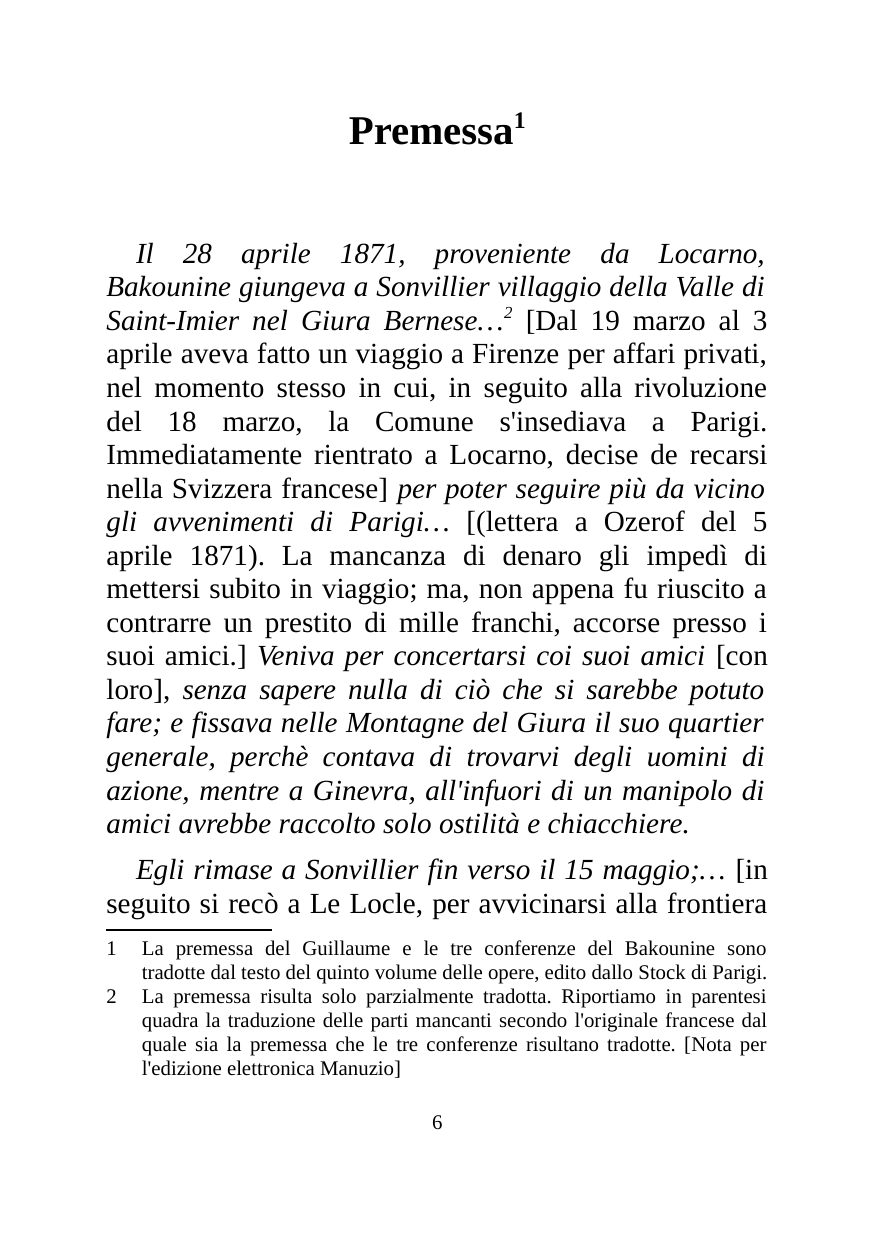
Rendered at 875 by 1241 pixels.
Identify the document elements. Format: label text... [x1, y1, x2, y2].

text Egli rimase a Sonvillier fin verso il 15 maggio;… [in seguito si recò a Le Locle, per avvicinarsi alla frontiera [106, 852, 768, 919]
text La premessa del Guillaume e le tre conferenze del Bakounine sono tradotte dal testo del quinto volume delle opere, edito dallo Stock di Parigi. [106, 936, 768, 984]
subtitle Premessa [106, 106, 768, 153]
text La premessa risulta solo parzialmente tradotta. Riportiamo in parentesi quadra la traduzione delle parti mancanti secondo l'originale francese dal quale sia la premessa che le tre conferenze risultano tradotte. [Nota per l'edizione elettronica Manuzio] [106, 984, 768, 1080]
text Il 28 aprile 1871, proveniente da Locarno, Bakounine giungeva a Sonvillier villaggio della Valle di Saint-Imier nel Giura Bernese… [Dal 19 marzo al 3 aprile aveva fatto un viaggio a Firenze per affari privati, nel momento stesso in cui, in seguito alla rivoluzione del 18 marzo, la Comune s'insediava a Parigi. Immediatamente rientrato a Locarno, decise de recarsi nella Svizzera francese] per poter seguire più da vicino gli avvenimenti di Parigi… [(lettera a Ozerof del 5 aprile 1871). La mancanza di denaro gli impedì di mettersi subito in viaggio; ma, non appena fu riuscito a contrarre un prestito di mille franchi, accorse presso i suoi amici.] Veniva per concertarsi coi suoi amici [con loro], senza sapere nulla di ciò che si sarebbe potuto fare; e fissava nelle Montagne del Giura il suo quartier generale, perchè contava di trovarvi degli uomini di azione, mentre a Ginevra, all'infuori di un manipolo di amici avrebbe raccolto solo ostilità e chiacchiere. [106, 236, 768, 840]
